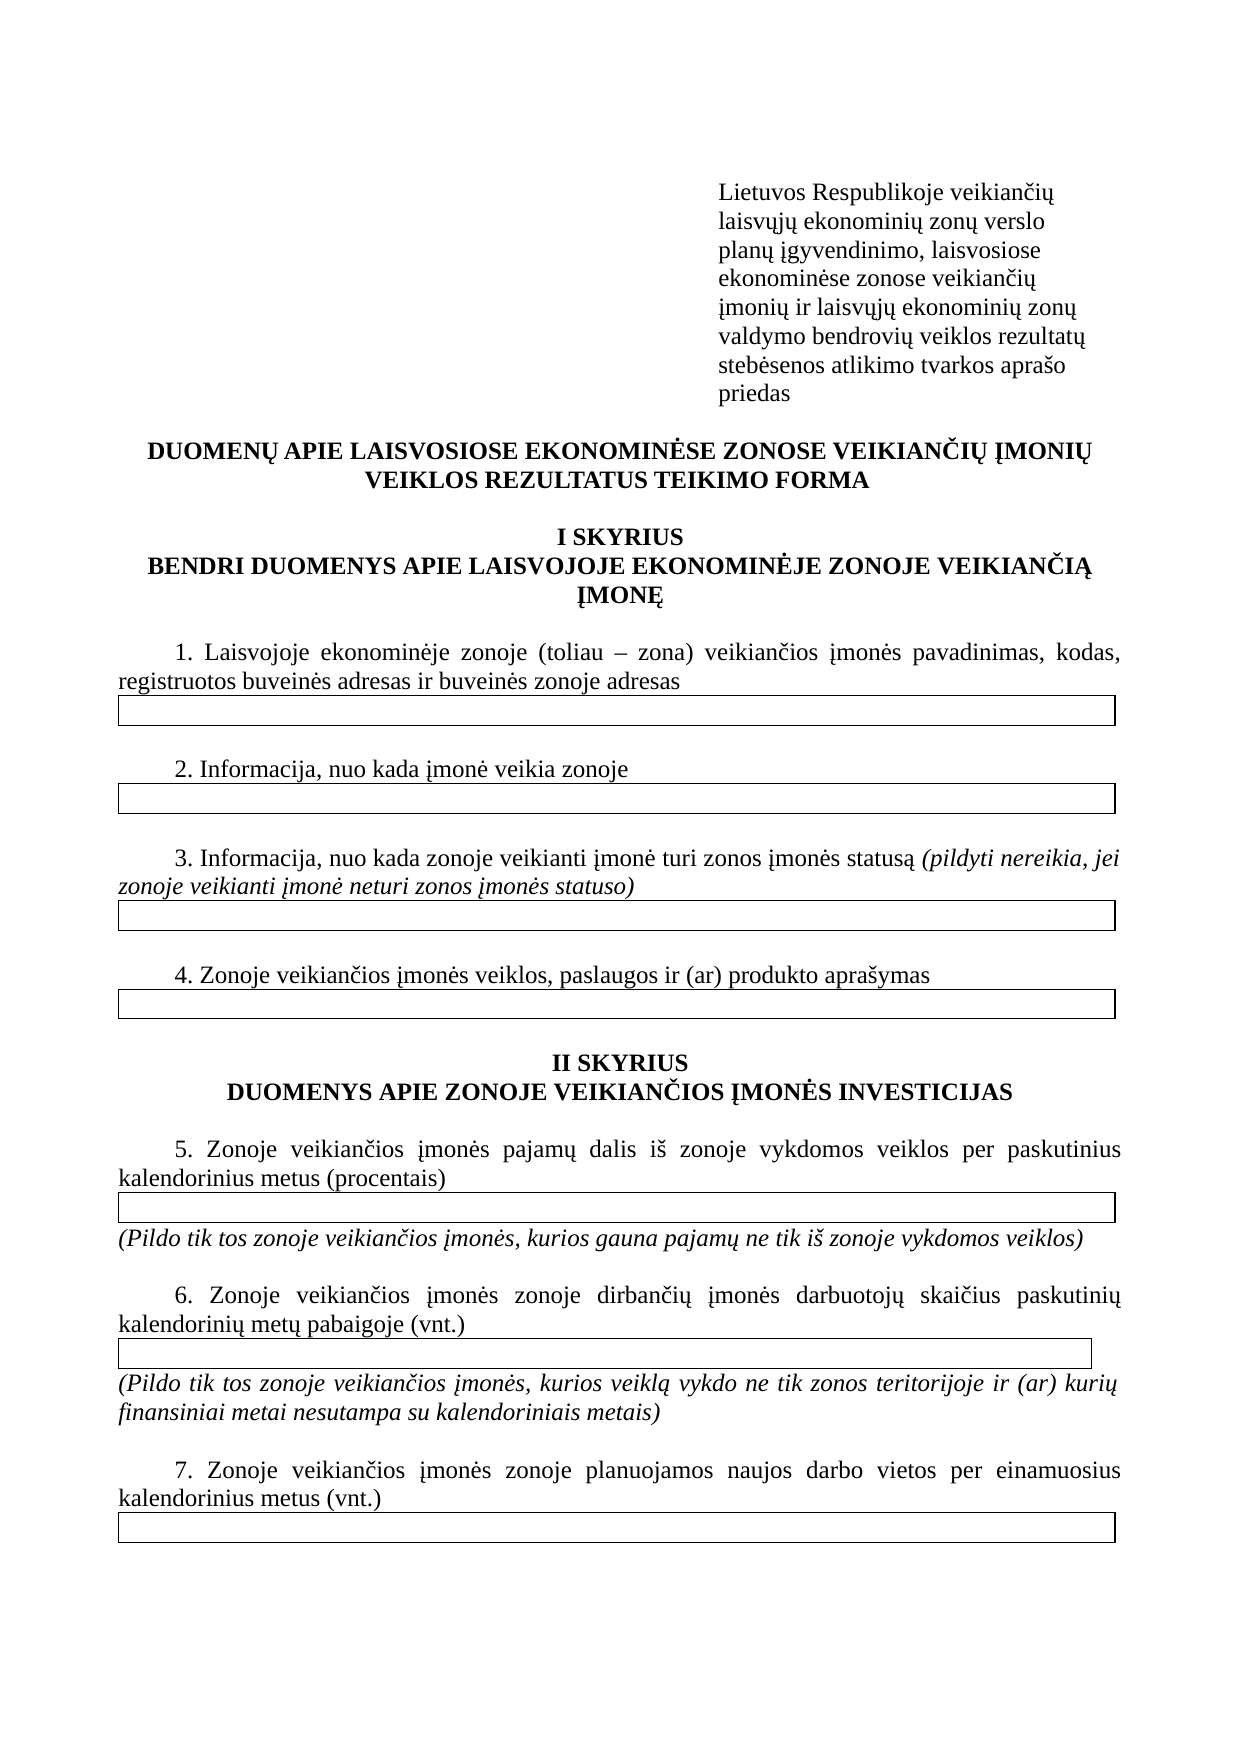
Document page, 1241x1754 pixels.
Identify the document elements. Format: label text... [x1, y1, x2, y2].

text (Pildo tik tos zonoje veikiančios įmonės, kurios gauna pajamų ne tik iš zonoje vykdomos veiklos) [118, 1223, 1122, 1251]
text Duomenų apie laisvosiose ekonominėse zonose veikiančių įmonių veiklos rezultatus teikimo formA [118, 436, 1122, 493]
text 6. Zonoje veikiančios įmonės zonoje dirbančių įmonės darbuotojų skaičius paskutinių kalendorinių metų pabaigoje (vnt.) [118, 1280, 1122, 1338]
table_header [119, 1513, 1114, 1542]
table_header [119, 784, 1114, 813]
table_header [119, 990, 1114, 1018]
text I SKYRIUS [118, 522, 1122, 551]
text DUOMENYS APIE ZONOJE VEIKIANČIOS ĮMONĖS INVESTICIJAS [118, 1077, 1122, 1106]
table_header [119, 901, 1114, 930]
text II SKYRIUS [118, 1048, 1122, 1077]
text įmonių ir laisvųjų ekonominių zonų [718, 292, 1122, 321]
text BENDRI DUOMENYS APIE LAISVOJOJE EKONOMINĖJE ZONOJE VEIKIANČIĄ ĮMONĘ [118, 551, 1122, 608]
text Lietuvos Respublikoje veikiančių [718, 177, 1122, 206]
text 1. Laisvojoje ekonominėje zonoje (toliau – zona) veikiančios įmonės pavadinimas, kodas, registruotos buveinės adresas ir buveinės zonoje adresas [118, 637, 1122, 695]
text 3. Informacija, nuo kada zonoje veikianti įmonė turi zonos įmonės statusą (pildyti nereikia, jei zonoje veikianti įmonė neturi zonos įmonės statuso) [118, 843, 1122, 900]
text 2. Informacija, nuo kada įmonė veikia zonoje [118, 754, 1122, 783]
table_header [119, 1339, 1091, 1367]
text 4. Zonoje veikiančios įmonės veiklos, paslaugos ir (ar) produkto aprašymas [118, 960, 1122, 988]
table_header [119, 1193, 1114, 1222]
text 5. Zonoje veikiančios įmonės pajamų dalis iš zonoje vykdomos veiklos per paskutinius kalendorinius metus (procentais) [118, 1134, 1122, 1192]
text 7. Zonoje veikiančios įmonės zonoje planuojamos naujos darbo vietos per einamuosius kalendorinius metus (vnt.) [118, 1455, 1122, 1512]
text planų įgyvendinimo, laisvosiose [718, 235, 1122, 263]
text stebėsenos atlikimo tvarkos aprašo [718, 350, 1122, 378]
text valdymo bendrovių veiklos rezultatų [718, 321, 1122, 350]
text priedas [711, 378, 1122, 407]
text ekonominėse zonose veikiančių [718, 263, 1122, 292]
text laisvųjų ekonominių zonų verslo [718, 206, 1122, 235]
text (Pildo tik tos zonoje veikiančios įmonės, kurios veiklą vykdo ne tik zonos teritorijoje ir (ar) kurių finansiniai metai nesutampa su kalendoriniais metais) [118, 1368, 1122, 1426]
table_header [119, 696, 1114, 724]
